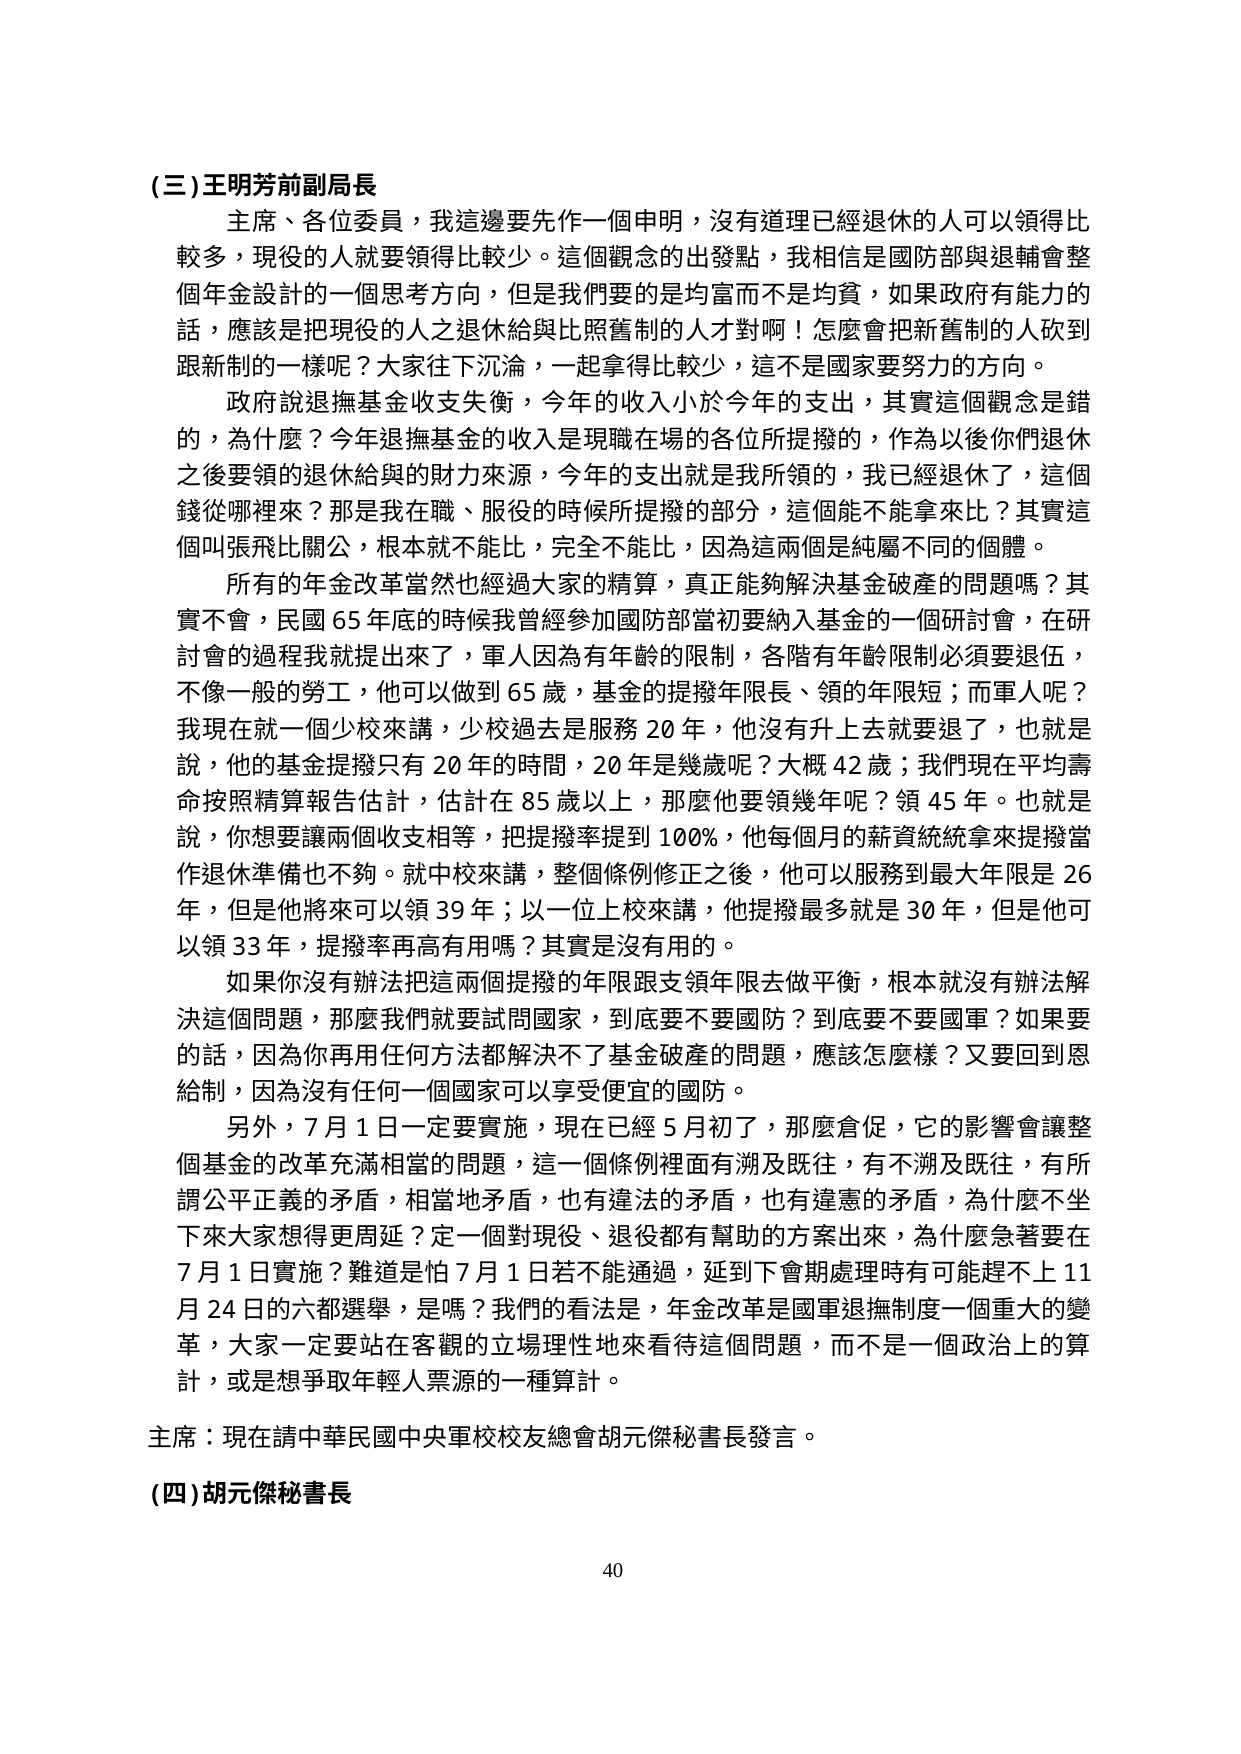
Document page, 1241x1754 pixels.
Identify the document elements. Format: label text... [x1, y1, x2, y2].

text 政府說退撫基金收支失衡，今年的收入小於今年的支出，其實這個觀念是錯的，為什麼？今年退撫基金的收入是現職在場的各位所提撥的，作為以後你們退休之後要領的退休給與的財力來源，今年的支出就是我所領的，我已經退休了，這個錢從哪裡來？那是我在職、服役的時候所提撥的部分，這個能不能拿來比？其實這個叫張飛比關公，根本就不能比，完全不能比，因為這兩個是純屬不同的個體。 [176, 383, 1092, 564]
text 主席、各位委員，我這邊要先作一個申明，沒有道理已經退休的人可以領得比較多，現役的人就要領得比較少。這個觀念的出發點，我相信是國防部與退輔會整個年金設計的一個思考方向，但是我們要的是均富而不是均貧，如果政府有能力的話，應該是把現役的人之退休給與比照舊制的人才對啊！怎麼會把新舊制的人砍到跟新制的一樣呢？大家往下沉淪，一起拿得比較少，這不是國家要努力的方向。 [176, 202, 1092, 383]
text (三)王明芳前副局長 [147, 165, 1092, 202]
text 所有的年金改革當然也經過大家的精算，真正能夠解決基金破產的問題嗎？其實不會，民國65年底的時候我曾經參加國防部當初要納入基金的一個研討會，在研討會的過程我就提出來了，軍人因為有年齡的限制，各階有年齡限制必須要退伍，不像一般的勞工，他可以做到65歲，基金的提撥年限長、領的年限短；而軍人呢？我現在就一個少校來講，少校過去是服務20年，他沒有升上去就要退了，也就是說，他的基金提撥只有20年的時間，20年是幾歲呢？大概42歲；我們現在平均壽命按照精算報告估計，估計在85歲以上，那麼他要領幾年呢？領45年。也就是說，你想要讓兩個收支相等，把提撥率提到100%，他每個月的薪資統統拿來提撥當作退休準備也不夠。就中校來講，整個條例修正之後，他可以服務到最大年限是26年，但是他將來可以領39年；以一位上校來講，他提撥最多就是30年，但是他可以領33年，提撥率再高有用嗎？其實是沒有用的。 [176, 564, 1092, 963]
text 如果你沒有辦法把這兩個提撥的年限跟支領年限去做平衡，根本就沒有辦法解決這個問題，那麼我們就要試問國家，到底要不要國防？到底要不要國軍？如果要的話，因為你再用任何方法都解決不了基金破產的問題，應該怎麼樣？又要回到恩給制，因為沒有任何一個國家可以享受便宜的國防。 [176, 963, 1092, 1108]
text 另外，7月1日一定要實施，現在已經5月初了，那麼倉促，它的影響會讓整個基金的改革充滿相當的問題，這一個條例裡面有溯及既往，有不溯及既往，有所謂公平正義的矛盾，相當地矛盾，也有違法的矛盾，也有違憲的矛盾，為什麼不坐下來大家想得更周延？定一個對現役、退役都有幫助的方案出來，為什麼急著要在7月1日實施？難道是怕7月1日若不能通過，延到下會期處理時有可能趕不上11月24日的六都選舉，是嗎？我們的看法是，年金改革是國軍退撫制度一個重大的變革，大家一定要站在客觀的立場理性地來看待這個問題，而不是一個政治上的算計，或是想爭取年輕人票源的一種算計。 [176, 1108, 1092, 1398]
text 主席：現在請中華民國中央軍校校友總會胡元傑秘書長發言。 [147, 1418, 1092, 1454]
text (四)胡元傑秘書長 [147, 1474, 1092, 1510]
